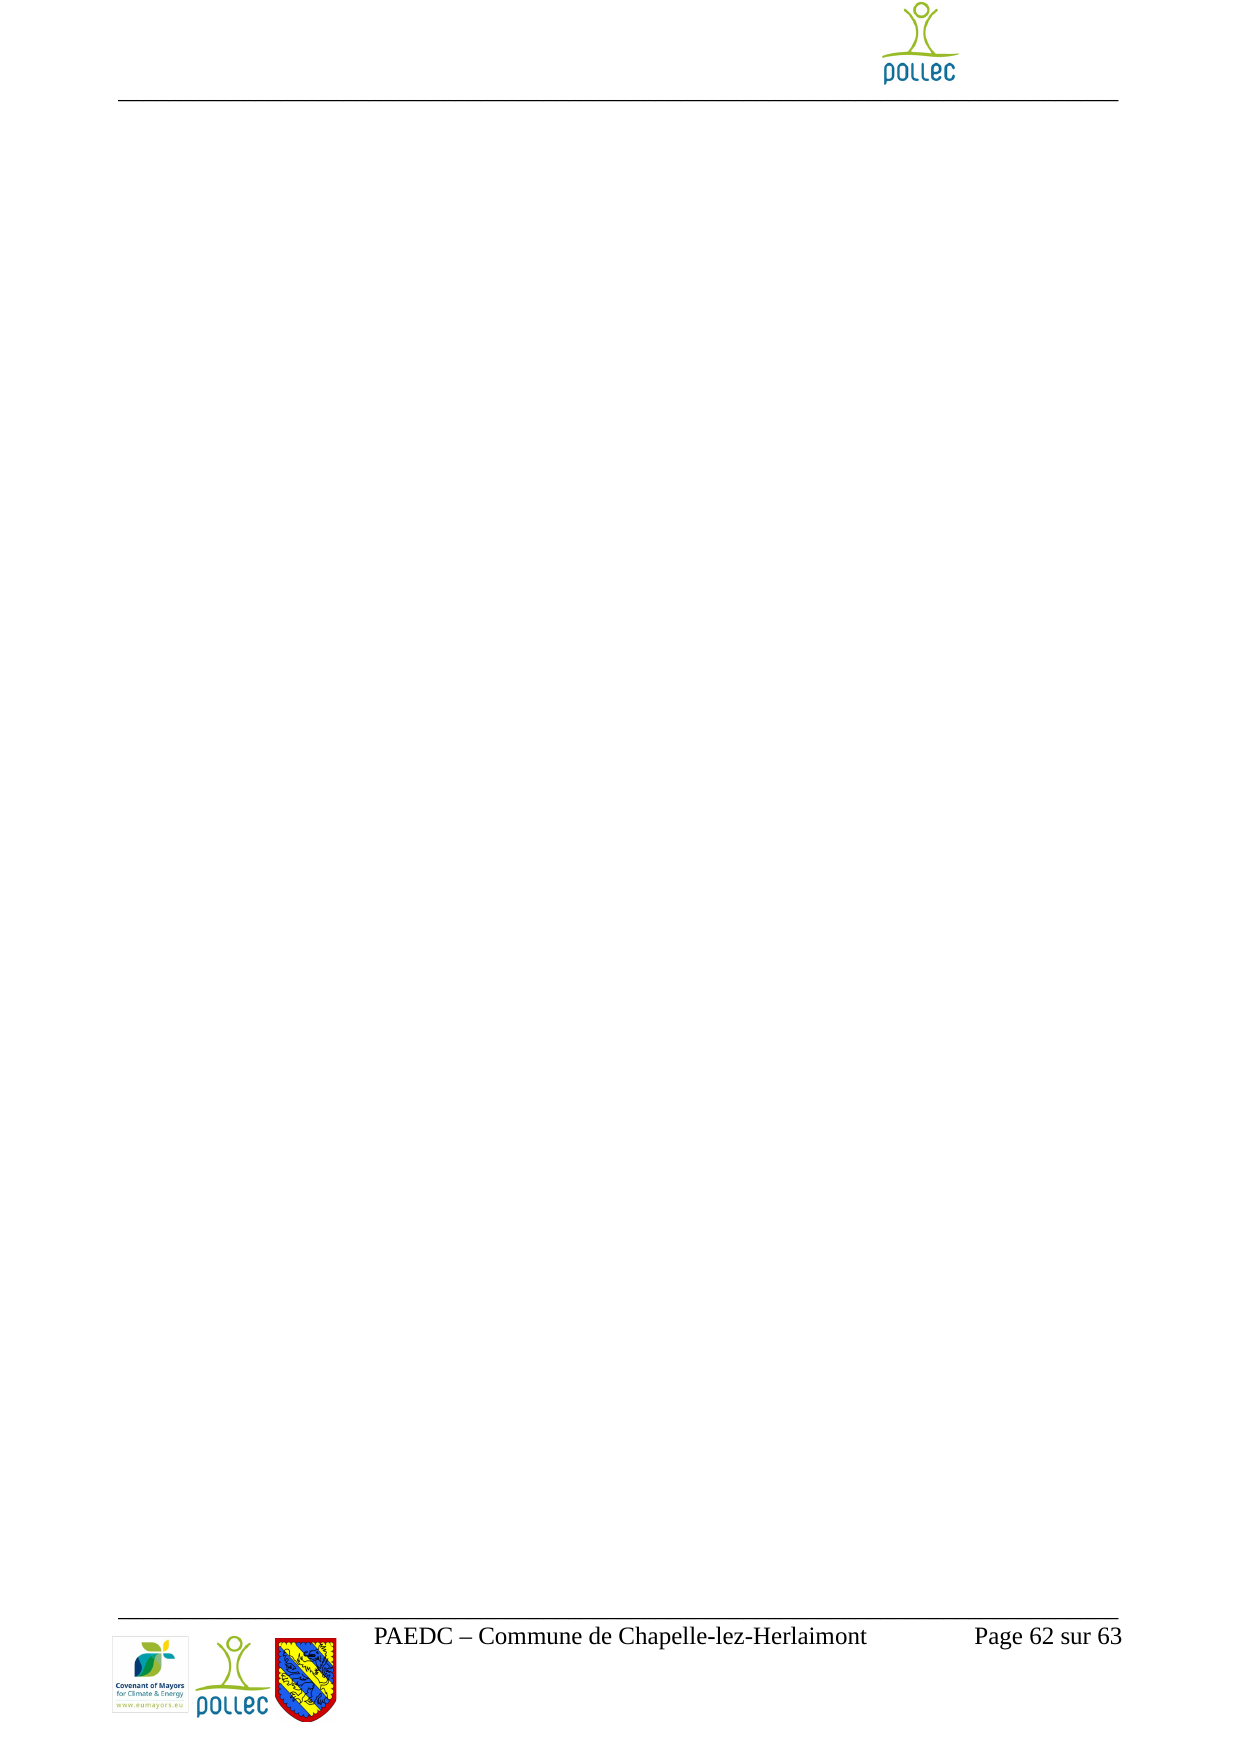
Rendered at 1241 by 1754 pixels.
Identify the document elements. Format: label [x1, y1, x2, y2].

picture [882, 0, 959, 87]
picture [275, 1638, 337, 1722]
picture [110, 1633, 191, 1714]
picture [206, 1645, 272, 1720]
